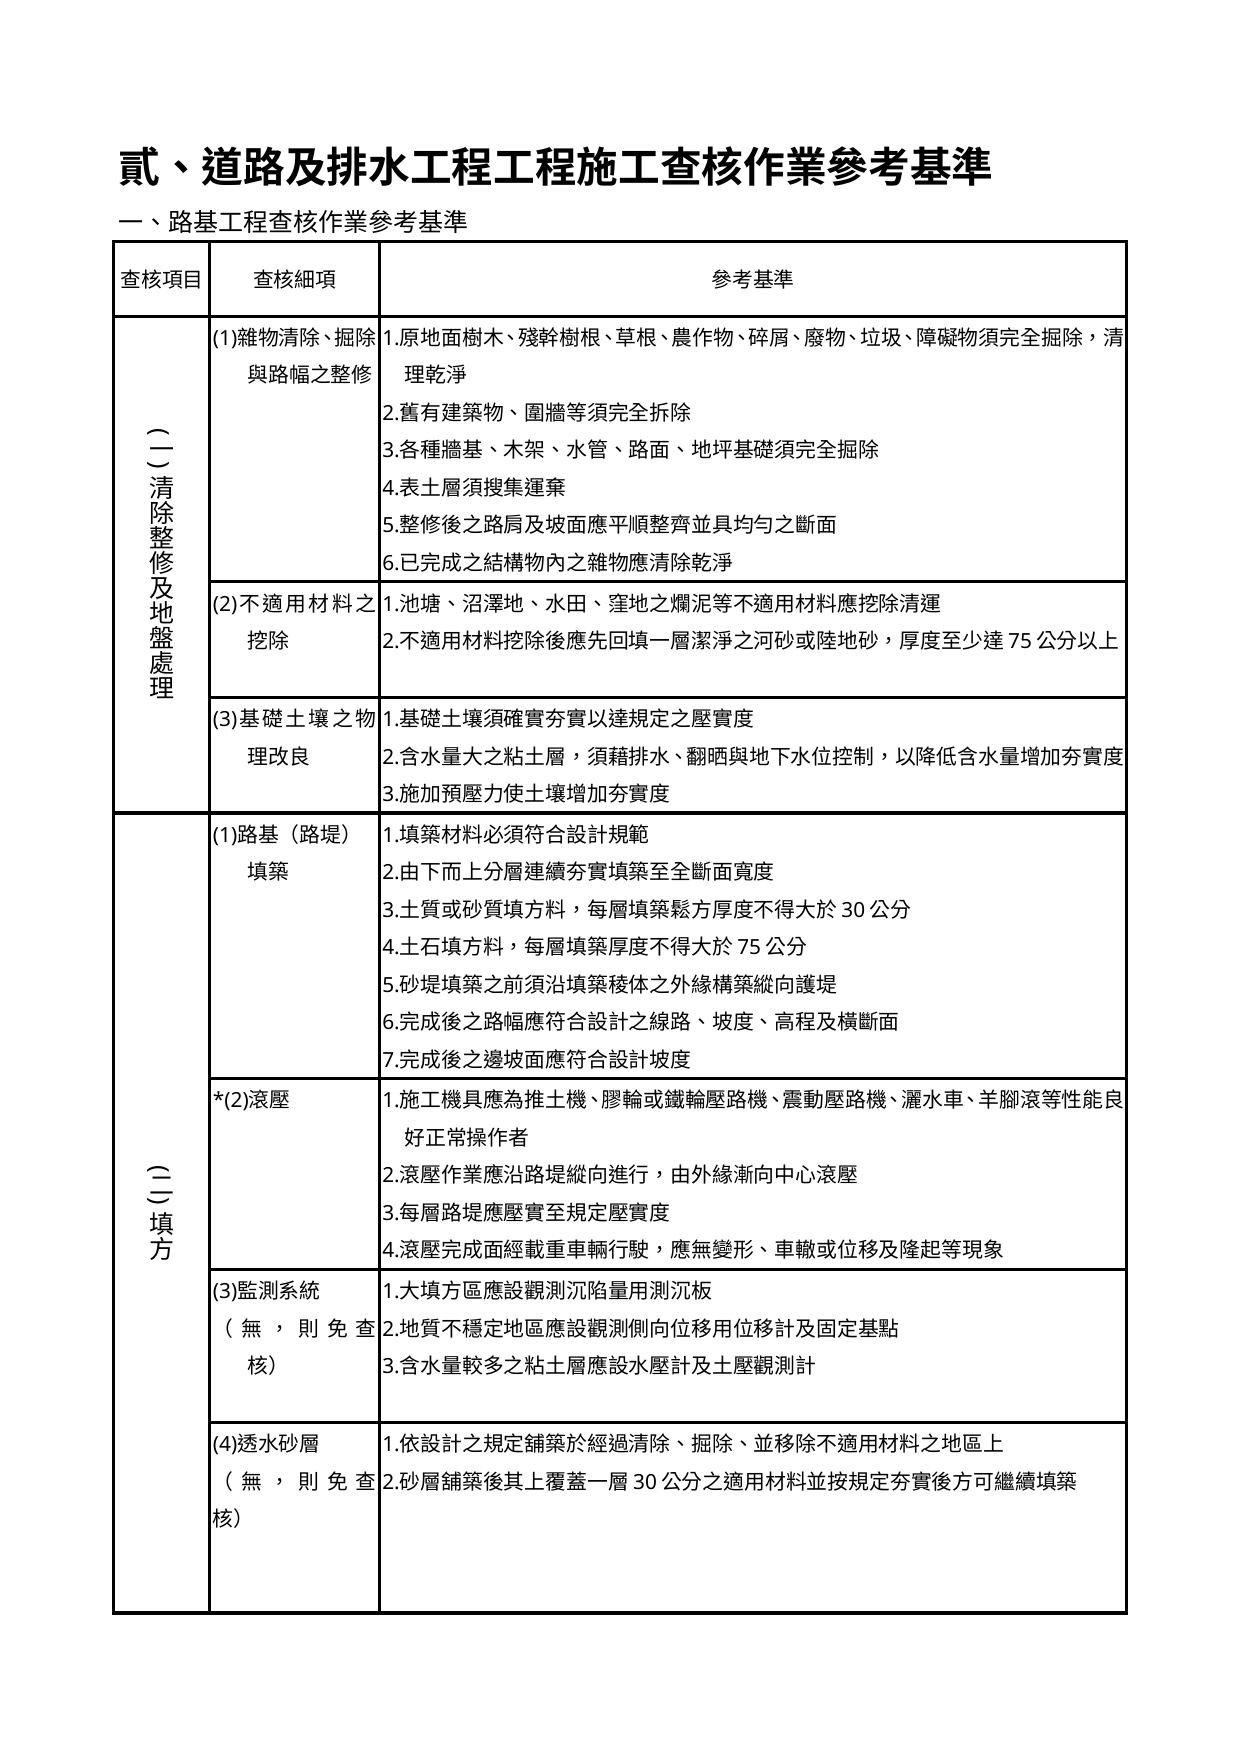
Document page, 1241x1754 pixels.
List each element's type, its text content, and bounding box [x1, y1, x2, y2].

table_cell (二) 填方 [115, 815, 208, 1611]
table_cell *(2)滾壓 [211, 1080, 378, 1268]
table_header 查核細項 [211, 243, 378, 314]
table_cell (3)監測系統 （無，則免查核） [211, 1271, 378, 1421]
table_cell 1.原地面樹木、殘幹樹根、草根、農作物、碎屑、廢物、垃圾、障礙物須完全掘除，清理乾淨 2.舊有建築物、圍牆等須完全拆除 3.各種牆基、木架、水管、路面、地坪基礎須完全掘除 4.表土層須搜集運棄 5.整修後之路肩及坡面應平順整齊並具均勻之斷面 6.已完成之結構物內之雜物應清除乾淨 [381, 318, 1125, 580]
table_cell (一) 清除整修及地盤處理 [115, 318, 208, 811]
text 一、路基工程查核作業參考基準 [118, 202, 1122, 239]
text 貳、道路及排水工程工程施工查核作業參考基準 [118, 127, 1122, 202]
table_header 參考基準 [381, 243, 1125, 314]
table_cell 1.池塘、沼澤地、水田、窪地之爛泥等不適用材料應挖除清運 2.不適用材料挖除後應先回填一層潔淨之河砂或陸地砂，厚度至少達75公分以上 [381, 583, 1125, 696]
table_cell (1)路基（路堤）填築 [211, 815, 378, 1077]
table_cell 1.基礎土壤須確實夯實以達規定之壓實度 2.含水量大之粘土層，須藉排水、翻晒與地下水位控制，以降低含水量增加夯實度 3.施加預壓力使土壤增加夯實度 [381, 699, 1125, 811]
table_cell 1.填築材料必須符合設計規範 2.由下而上分層連續夯實填築至全斷面寬度 3.土質或砂質填方料，每層填築鬆方厚度不得大於30公分 4.土石填方料，每層填築厚度不得大於75公分 5.砂堤填築之前須沿填築稜体之外緣構築縱向護堤 6.完成後之路幅應符合設計之線路、坡度、高程及橫斷面 7.完成後之邊坡面應符合設計坡度 [381, 815, 1125, 1077]
table_cell 1.施工機具應為推土機、膠輪或鐵輪壓路機、震動壓路機、灑水車、羊腳滾等性能良好正常操作者 2.滾壓作業應沿路堤縱向進行，由外緣漸向中心滾壓 3.每層路堤應壓實至規定壓實度 4.滾壓完成面經載重車輛行駛，應無變形、車轍或位移及隆起等現象 [381, 1080, 1125, 1268]
table_cell 1.依設計之規定舖築於經過清除、掘除、並移除不適用材料之地區上 2.砂層舖築後其上覆蓋一層30公分之適用材料並按規定夯實後方可繼續填築 [381, 1424, 1125, 1611]
table_header 查核項目 [115, 243, 208, 314]
table_cell (3)基礎土壤之物理改良 [211, 699, 378, 811]
table_cell (1)雜物清除、掘除與路幅之整修 [211, 318, 378, 580]
table_cell (4)透水砂層 （無，則免查核） [211, 1424, 378, 1611]
table_cell 1.大填方區應設觀測沉陷量用測沉板 2.地質不穩定地區應設觀測側向位移用位移計及固定基點 3.含水量較多之粘土層應設水壓計及土壓觀測計 [381, 1271, 1125, 1421]
table_cell (2)不適用材料之挖除 [211, 583, 378, 696]
